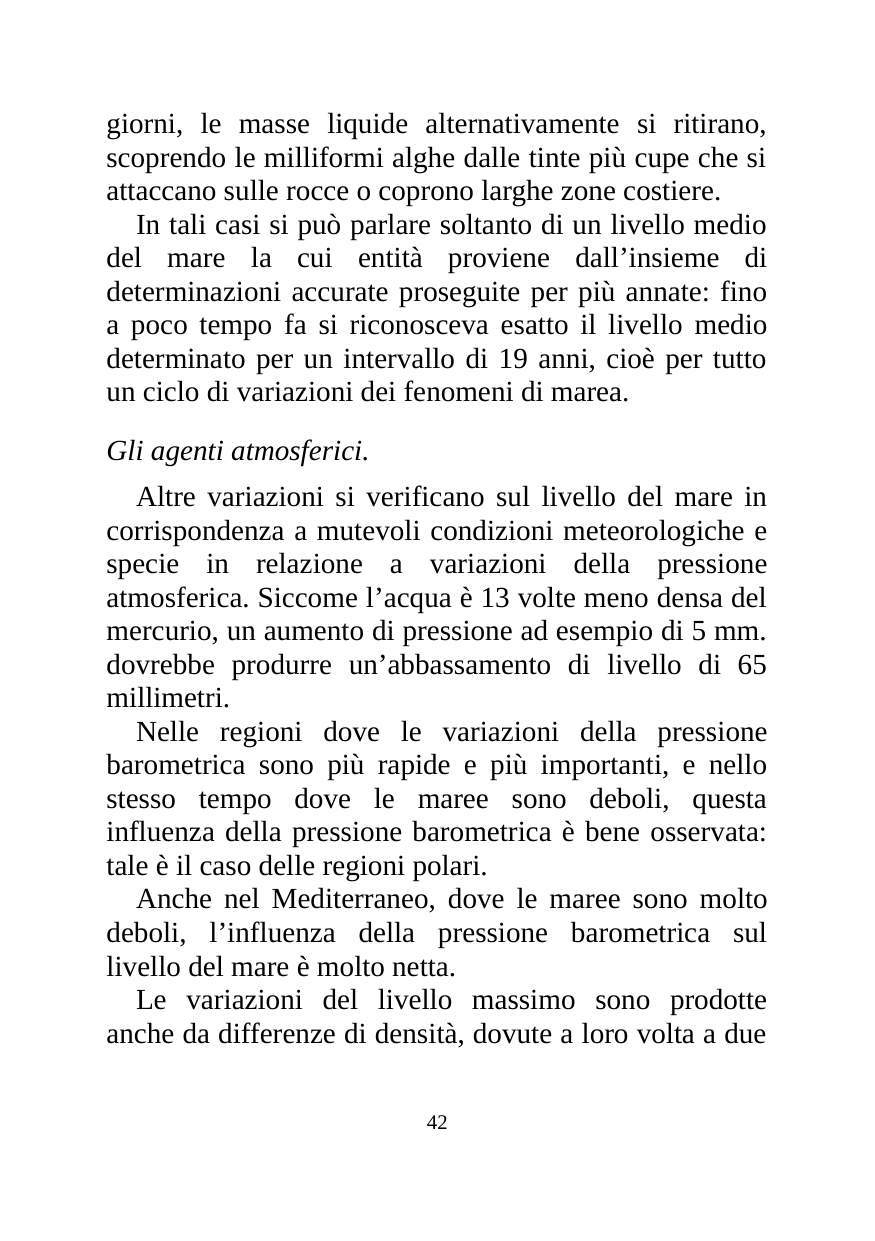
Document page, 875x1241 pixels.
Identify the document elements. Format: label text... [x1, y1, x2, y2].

text Anche nel Mediterraneo, dove le maree sono molto deboli, l’influenza della pressione barometrica sul livello del mare è molto netta. [106, 882, 768, 982]
text Altre variazioni si verificano sul livello del mare in corrispondenza a mutevoli condizioni meteorologiche e specie in relazione a variazioni della pressione atmosferica. Siccome l’acqua è 13 volte meno densa del mercurio, un aumento di pressione ad esempio di 5 mm. dovrebbe produrre un’abbassamento di livello di 65 millimetri. [106, 479, 768, 714]
text Le variazioni del livello massimo sono prodotte anche da differenze di densità, dovute a loro volta a due [106, 982, 768, 1049]
text giorni, le masse liquide alternativamente si ritirano, scoprendo le milliformi alghe dalle tinte più cupe che si attaccano sulle rocce o coprono larghe zone costiere. [106, 106, 768, 207]
text Nelle regioni dove le variazioni della pressione barometrica sono più rapide e più importanti, e nello stesso tempo dove le maree sono deboli, questa influenza della pressione barometrica è bene osservata: tale è il caso delle regioni polari. [106, 714, 768, 882]
subtitle Gli agenti atmosferici. [106, 433, 768, 467]
text In tali casi si può parlare soltanto di un livello medio del mare la cui entità proviene dall’insieme di determinazioni accurate proseguite per più annate: fino a poco tempo fa si riconosceva esatto il livello medio determinato per un intervallo di 19 anni, cioè per tutto un ciclo di variazioni dei fenomeni di marea. [106, 207, 768, 408]
